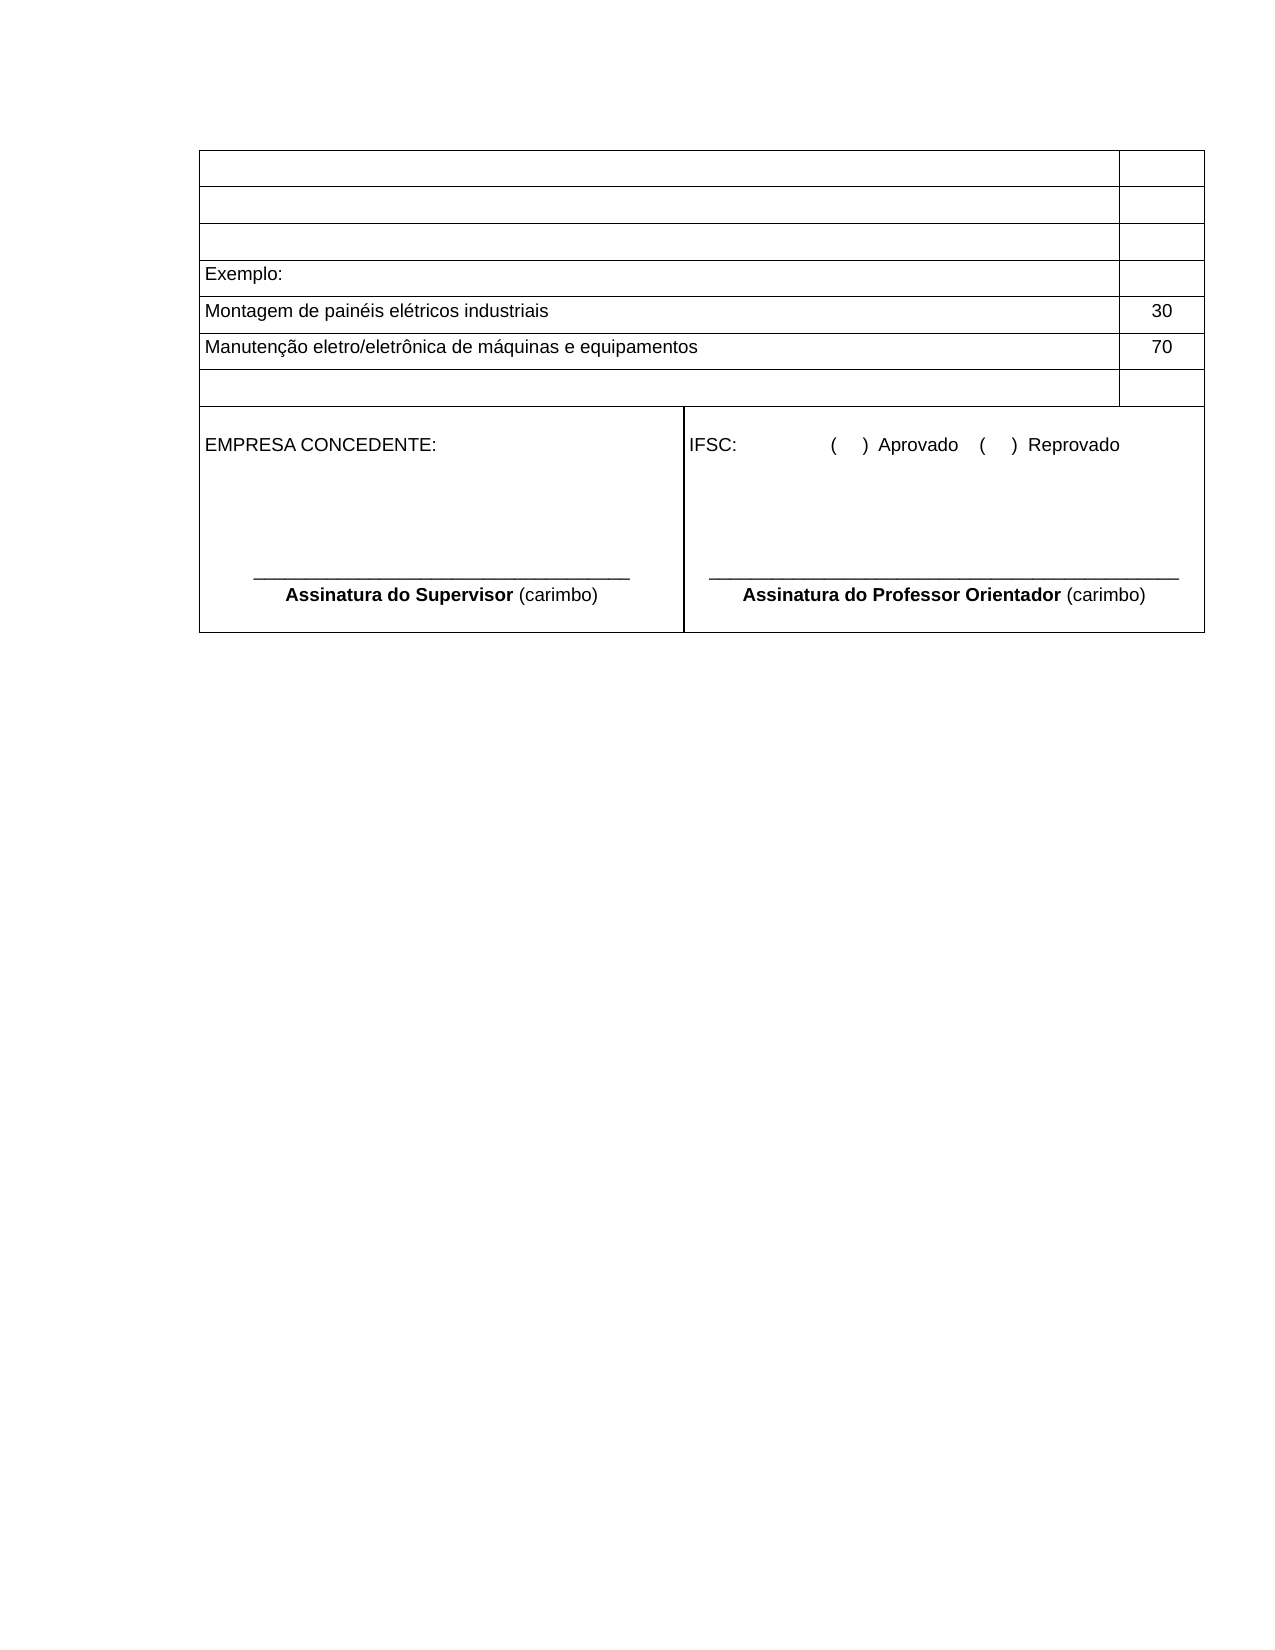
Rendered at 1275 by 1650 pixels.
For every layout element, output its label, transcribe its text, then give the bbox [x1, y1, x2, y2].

table_cell [1120, 224, 1204, 259]
table_cell 70 [1120, 334, 1204, 369]
table_cell IFSC: ( ) Aprovado ( ) Reprovado _____________________________________________ Assinatura do Professor Orientador (carimbo) [685, 407, 1204, 632]
table_cell Exemplo: [200, 261, 1119, 296]
table_cell 30 [1120, 297, 1204, 333]
table_cell EMPRESA CONCEDENTE: ____________________________________ Assinatura do Supervisor (carimbo) [200, 407, 683, 632]
table_cell [1120, 187, 1204, 223]
table_cell Manutenção eletro/eletrônica de máquinas e equipamentos [200, 334, 1119, 369]
table_cell [200, 151, 1119, 186]
table_cell Montagem de painéis elétricos industriais [200, 297, 1119, 333]
table_cell [200, 187, 1119, 223]
table_cell [1120, 261, 1204, 296]
table_cell [1120, 370, 1204, 406]
table_cell [1120, 151, 1204, 186]
table_cell [200, 224, 1119, 259]
table_cell [200, 370, 1119, 406]
